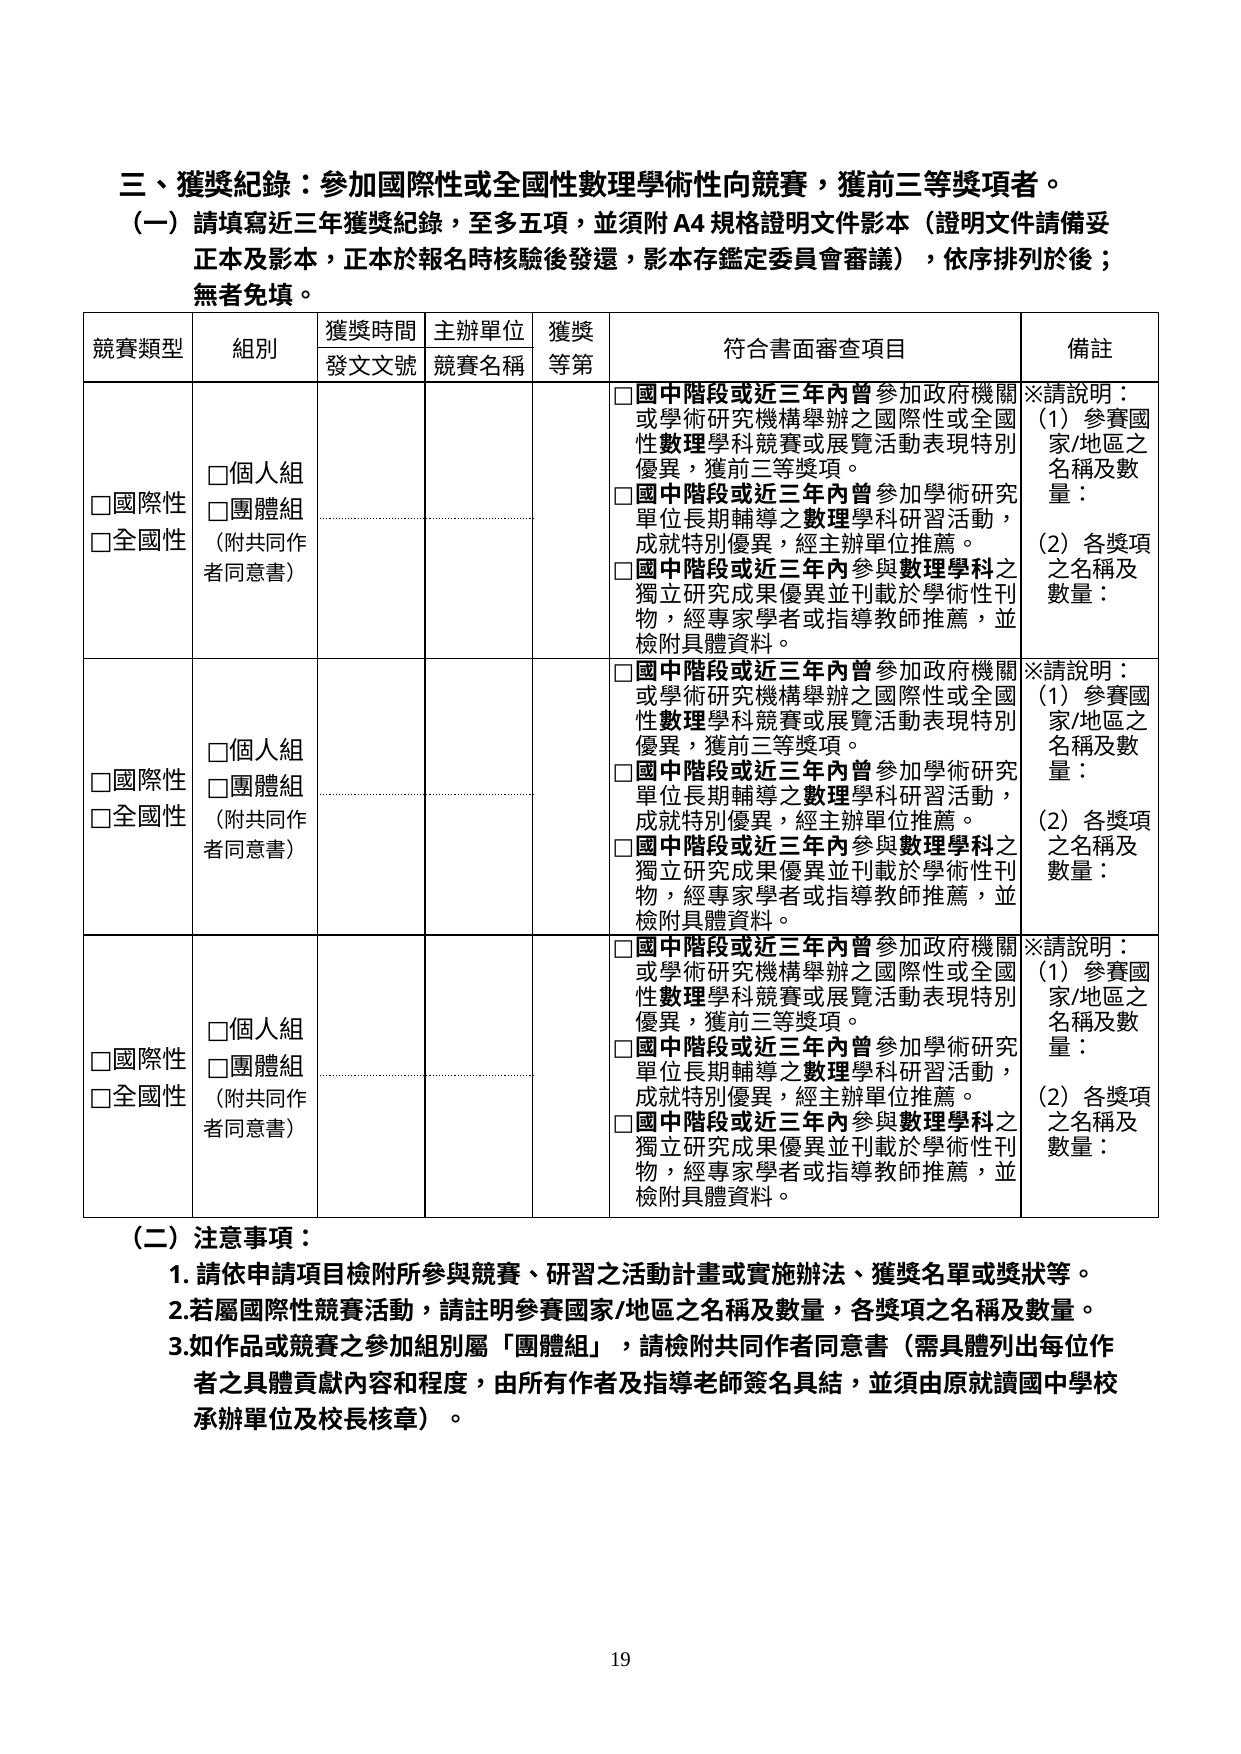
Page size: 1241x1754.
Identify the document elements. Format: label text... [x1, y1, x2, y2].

table_header 獲獎時間 [318, 313, 424, 346]
text 三、獲獎紀錄：參加國際性或全國性數理學術性向競賽，獲前三等獎項者。 [118, 161, 1122, 203]
table_cell [426, 383, 532, 518]
table_cell □國中階段或近三年內曾參加政府機關或學術研究機構舉辦之國際性或全國性數理學科競賽或展覽活動表現特別優異，獲前三等獎項。 □國中階段或近三年內曾參加學術研究單位長期輔導之數理學科研習活動，成就特別優異，經主辦單位推薦。 □國中階段或近三年內參與數理學科之獨立研究成果優異並刊載於學術性刊物，經專家學者或指導教師推薦，並檢附具體資料。 [610, 936, 1020, 1217]
table_cell [318, 794, 424, 934]
table_cell [426, 659, 532, 794]
table_header 獲獎 等第 [533, 313, 609, 381]
table_cell [318, 383, 424, 518]
table_cell [533, 936, 609, 1217]
table_cell [426, 794, 532, 934]
table_header 競賽類型 [84, 313, 192, 381]
table_cell [426, 1075, 532, 1217]
table_cell ※請說明： （1）參賽國家/地區之名稱及數量： （2）各獎項之名稱及數量： [1022, 936, 1158, 1217]
table_cell [318, 1075, 424, 1217]
table_header 組別 [193, 313, 317, 381]
table_header 主辦單位 [426, 313, 532, 346]
table_cell □國際性 □全國性 [84, 659, 192, 934]
table_cell □國際性 □全國性 [84, 383, 192, 658]
table_cell [318, 659, 424, 794]
table_cell □個人組 □團體組 （附共同作 者同意書） [193, 659, 317, 934]
text 1. 請依申請項目檢附所參與競賽、研習之活動計畫或實施辦法、獲獎名單或獎狀等。 [168, 1254, 1122, 1291]
table_header 符合書面審查項目 [610, 313, 1020, 381]
table_cell □個人組 □團體組 （附共同作 者同意書） [193, 383, 317, 658]
table_cell [533, 659, 609, 934]
table_cell [426, 518, 532, 658]
table_cell [426, 936, 532, 1075]
text 3.如作品或競賽之參加組別屬「團體組」，請檢附共同作者同意書（需具體列出每位作者之具體貢獻內容和程度，由所有作者及指導老師簽名具結，並須由原就讀國中學校承辦單位及校長核章）。 [168, 1327, 1122, 1436]
table_cell □國際性 □全國性 [84, 936, 192, 1217]
table_cell ※請說明： （1）參賽國家/地區之名稱及數量： （2）各獎項之名稱及數量： [1022, 383, 1158, 658]
table_cell □國中階段或近三年內曾參加政府機關或學術研究機構舉辦之國際性或全國性數理學科競賽或展覽活動表現特別優異，獲前三等獎項。 □國中階段或近三年內曾參加學術研究單位長期輔導之數理學科研習活動，成就特別優異，經主辦單位推薦。 □國中階段或近三年內參與數理學科之獨立研究成果優異並刊載於學術性刊物，經專家學者或指導教師推薦，並檢附具體資料。 [610, 383, 1020, 658]
table_cell [318, 936, 424, 1075]
table_cell [318, 518, 424, 658]
table_cell □個人組 □團體組 （附共同作 者同意書） [193, 936, 317, 1217]
text （一）請填寫近三年獲獎紀錄，至多五項，並須附A4規格證明文件影本（證明文件請備妥正本及影本，正本於報名時核驗後發還，影本存鑑定委員會審議），依序排列於後；無者免填。 [118, 203, 1122, 312]
text （二）注意事項： [118, 1218, 1122, 1254]
text 2.若屬國際性競賽活動，請註明參賽國家/地區之名稱及數量，各獎項之名稱及數量。 [168, 1291, 1122, 1327]
table_cell [533, 383, 609, 658]
table_cell 發文文號 [318, 348, 424, 381]
table_cell ※請說明： （1）參賽國家/地區之名稱及數量： （2）各獎項之名稱及數量： [1022, 659, 1158, 934]
table_cell □國中階段或近三年內曾參加政府機關或學術研究機構舉辦之國際性或全國性數理學科競賽或展覽活動表現特別優異，獲前三等獎項。 □國中階段或近三年內曾參加學術研究單位長期輔導之數理學科研習活動，成就特別優異，經主辦單位推薦。 □國中階段或近三年內參與數理學科之獨立研究成果優異並刊載於學術性刊物，經專家學者或指導教師推薦，並檢附具體資料。 [610, 659, 1020, 934]
table_header 備註 [1022, 313, 1158, 381]
table_cell 競賽名稱 [426, 348, 532, 381]
